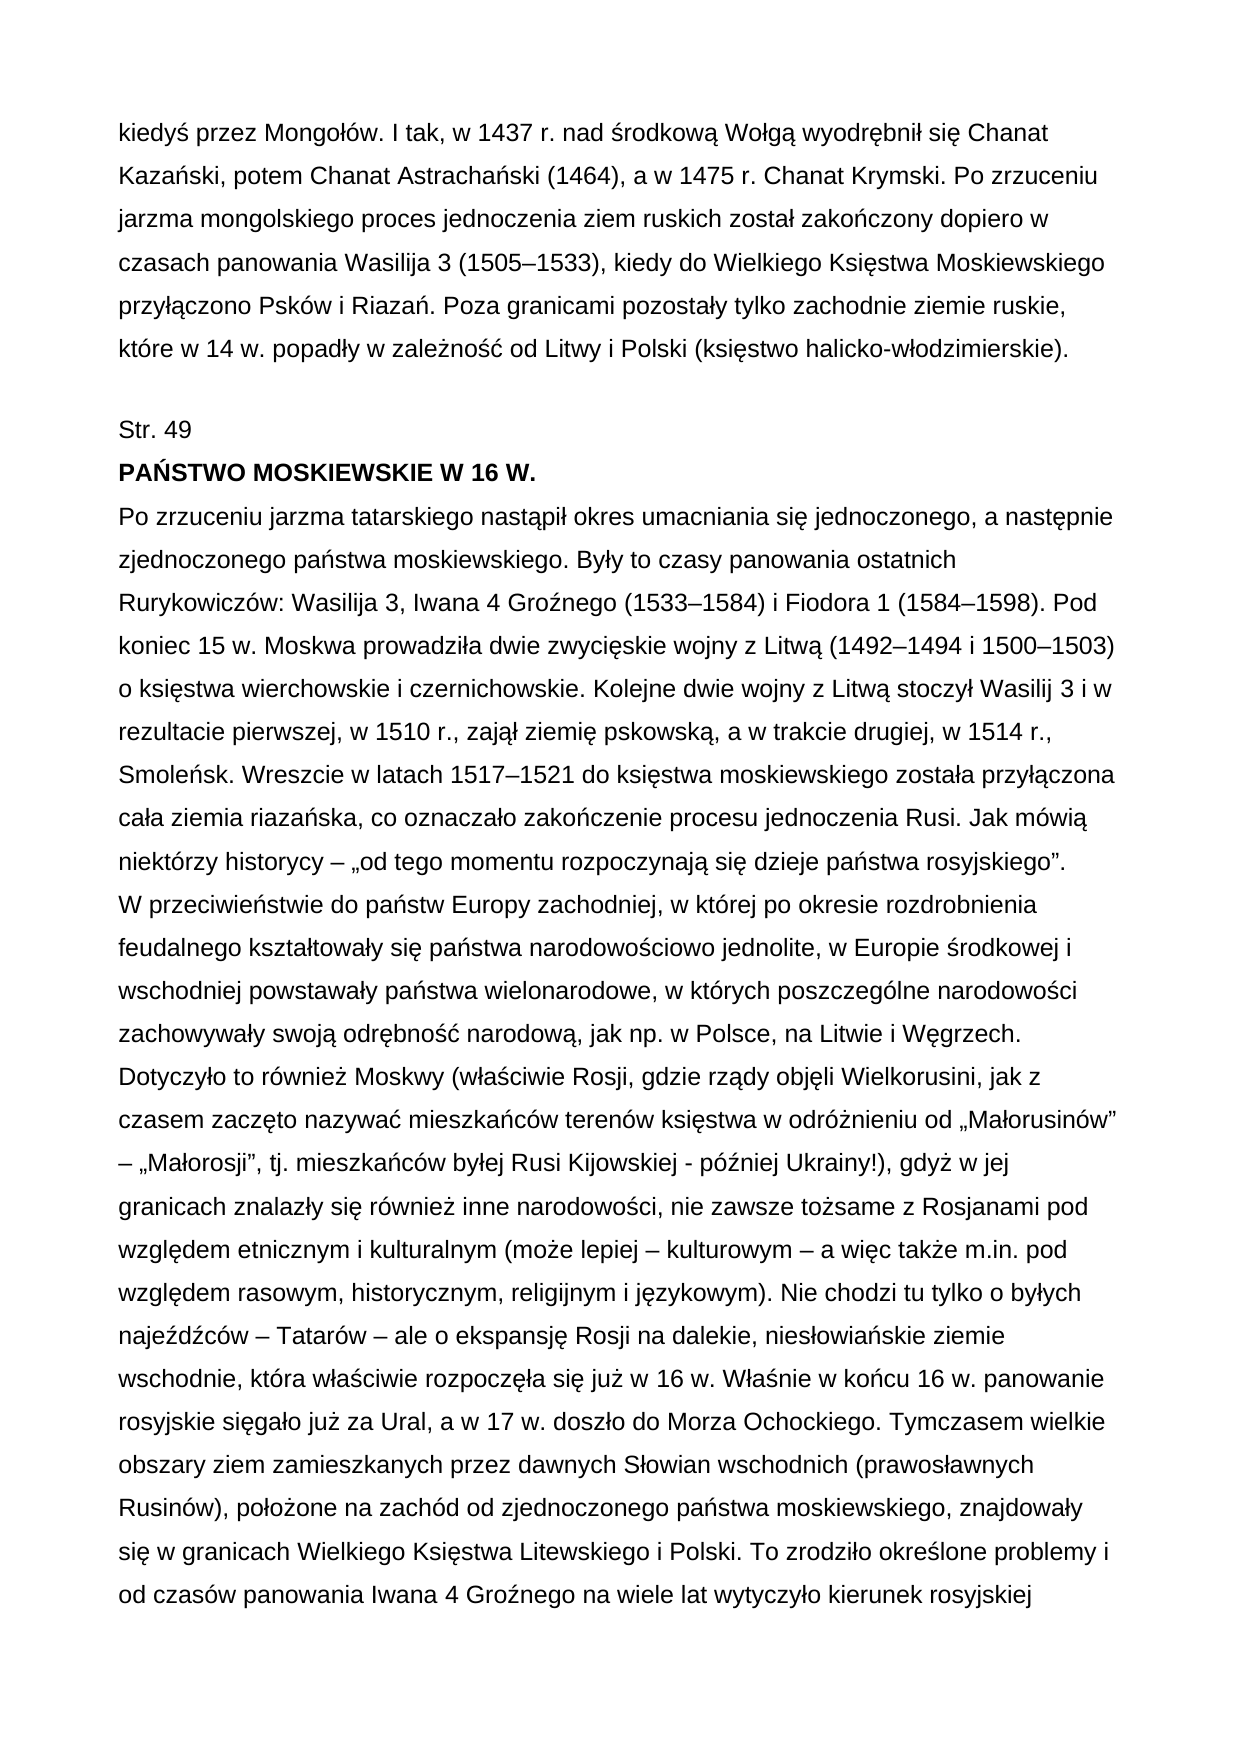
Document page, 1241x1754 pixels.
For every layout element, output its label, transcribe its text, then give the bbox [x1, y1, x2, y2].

text Po zrzuceniu jarzma tatarskiego nastąpił okres umacniania się jednoczonego, a następnie zjednoczonego państwa moskiewskiego. Były to czasy panowania ostatnich Rurykowiczów: Wasilija 3, Iwana 4 Groźnego (1533–1584) i Fiodora 1 (1584–1598). Pod koniec 15 w. Moskwa prowadziła dwie zwycięskie wojny z Litwą (1492–1494 i 1500–1503) o księstwa wierchowskie i czernichowskie. Kolejne dwie wojny z Litwą stoczył Wasilij 3 i w rezultacie pierwszej, w 1510 r., zajął ziemię pskowską, a w trakcie drugiej, w 1514 r., Smoleńsk. Wreszcie w latach 1517–1521 do księstwa moskiewskiego została przyłączona cała ziemia riazańska, co oznaczało zakończenie procesu jednoczenia Rusi. Jak mówią niektórzy historycy – „od tego momentu rozpoczynają się dzieje państwa rosyjskiego”. [118, 502, 1122, 875]
text Str. 49 [118, 415, 1122, 444]
text kiedyś przez Mongołów. I tak, w 1437 r. nad środkową Wołgą wyodrębnił się Chanat Kazański, potem Chanat Astrachański (1464), a w 1475 r. Chanat Krymski. Po zrzuceniu jarzma mongolskiego proces jednoczenia ziem ruskich został zakończony dopiero w czasach panowania Wasilija 3 (1505–1533), kiedy do Wielkiego Księstwa Moskiewskiego przyłączono Psków i Riazań. Poza granicami pozostały tylko zachodnie ziemie ruskie, które w 14 w. popadły w zależność od Litwy i Polski (księstwo halicko-włodzimierskie). [118, 118, 1122, 362]
subtitle PAŃSTWO MOSKIEWSKIE W 16 W. [118, 458, 1122, 487]
text W przeciwieństwie do państw Europy zachodniej, w której po okresie rozdrobnienia feudalnego kształtowały się państwa narodowościowo jednolite, w Europie środkowej i wschodniej powstawały państwa wielonarodowe, w których poszczególne narodowości zachowywały swoją odrębność narodową, jak np. w Polsce, na Litwie i Węgrzech. Dotyczyło to również Moskwy (właściwie Rosji, gdzie rządy objęli Wielkorusini, jak z czasem zaczęto nazywać mieszkańców terenów księstwa w odróżnieniu od „Małorusinów” – „Małorosji”, tj. mieszkańców byłej Rusi Kijowskiej - później Ukrainy!), gdyż w jej granicach znalazły się również inne narodowości, nie zawsze tożsame z Rosjanami pod względem etnicznym i kulturalnym (może lepiej – kulturowym – a więc także m.in. pod względem rasowym, historycznym, religijnym i językowym). Nie chodzi tu tylko o byłych najeźdźców – Tatarów – ale o ekspansję Rosji na dalekie, niesłowiańskie ziemie wschodnie, która właściwie rozpoczęła się już w 16 w. Właśnie w końcu 16 w. panowanie rosyjskie sięgało już za Ural, a w 17 w. doszło do Morza Ochockiego. Tymczasem wielkie obszary ziem zamieszkanych przez dawnych Słowian wschodnich (prawosławnych Rusinów), położone na zachód od zjednoczonego państwa moskiewskiego, znajdowały się w granicach Wielkiego Księstwa Litewskiego i Polski. To zrodziło określone problemy i od czasów panowania Iwana 4 Groźnego na wiele lat wytyczyło kierunek rosyjskiej [118, 890, 1122, 1608]
